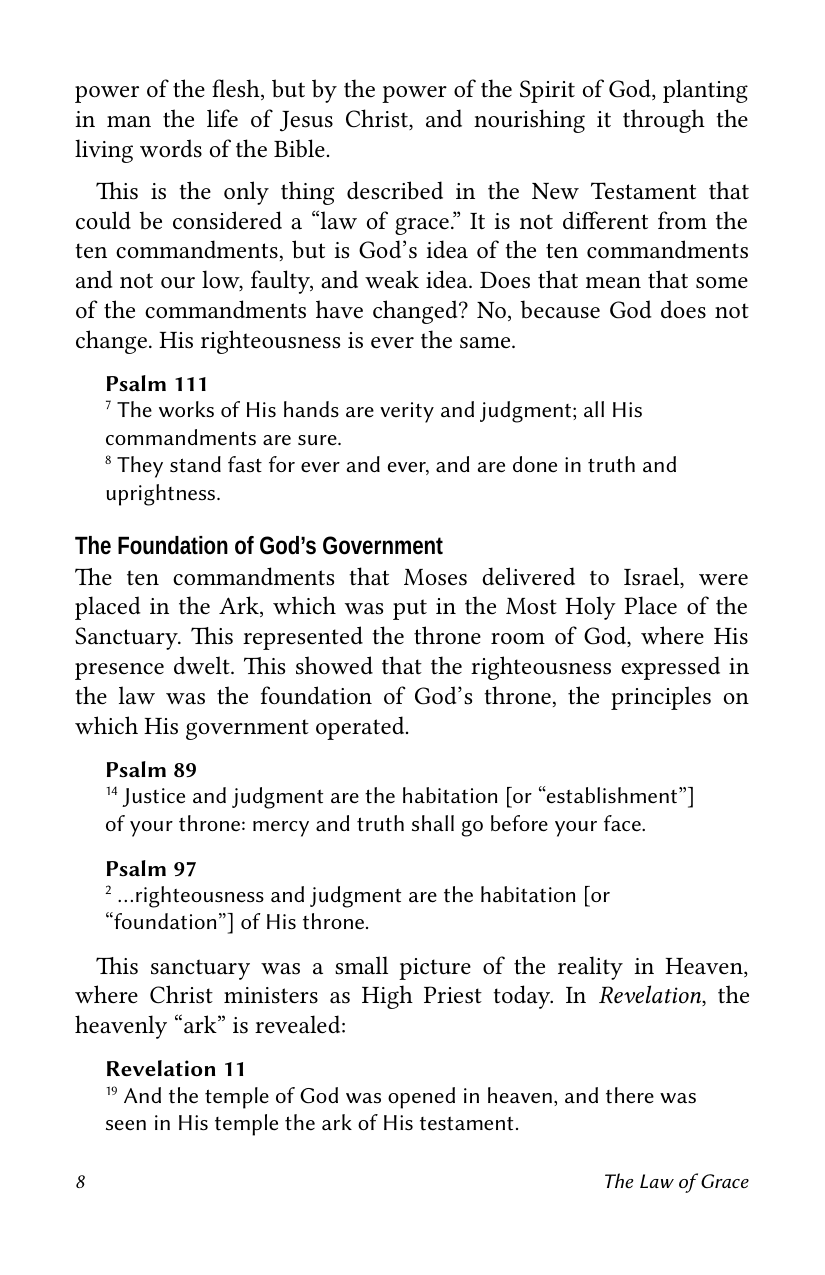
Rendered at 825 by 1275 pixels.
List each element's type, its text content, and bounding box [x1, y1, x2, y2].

text Psalm 97 [105, 856, 750, 882]
text Psalm 89 [105, 757, 750, 783]
text This is the only thing described in the New Testament that could be considered a “law of grace.” It is not different from the ten commandments, but is God’s idea of the ten commandments and not our low, faulty, and weak idea. Does that mean that some of the commandments have changed? No, because God does not change. His righteousness is ever the same. [75, 177, 750, 355]
text This sanctuary was a small picture of the reality in Heaven, where Christ ministers as High Priest today. In Revelation, the heavenly “ark” is revealed: [75, 952, 750, 1040]
text Psalm 111 [105, 371, 750, 397]
text power of the flesh, but by the power of the Spirit of God, planting in man the life of Jesus Christ, and nourishing it through the living words of the Bible. [75, 75, 750, 163]
subtitle The Foundation of God’s Government [75, 531, 750, 559]
text 2 ...righteousness and judgment are the habitation [or “foundation”] of His throne. [105, 882, 720, 935]
text 7 The works of His hands are verity and judgment; all His commandments are sure. [105, 397, 720, 451]
text 8 They stand fast for ever and ever, and are done in truth and uprightness. [105, 452, 720, 506]
text Revelation 11 [105, 1056, 750, 1082]
text The ten commandments that Moses delivered to Israel, were placed in the Ark, which was put in the Most Holy Place of the Sanctuary. This represented the throne room of God, where His presence dwelt. This showed that the righteousness expressed in the law was the foundation of God’s throne, the principles on which His government operated. [75, 562, 750, 741]
text 19 And the temple of God was opened in heaven, and there was seen in His temple the ark of His testament. [105, 1082, 720, 1136]
text 14 Justice and judgment are the habitation [or “establishment”] of your throne: mercy and truth shall go before your face. [105, 783, 720, 837]
